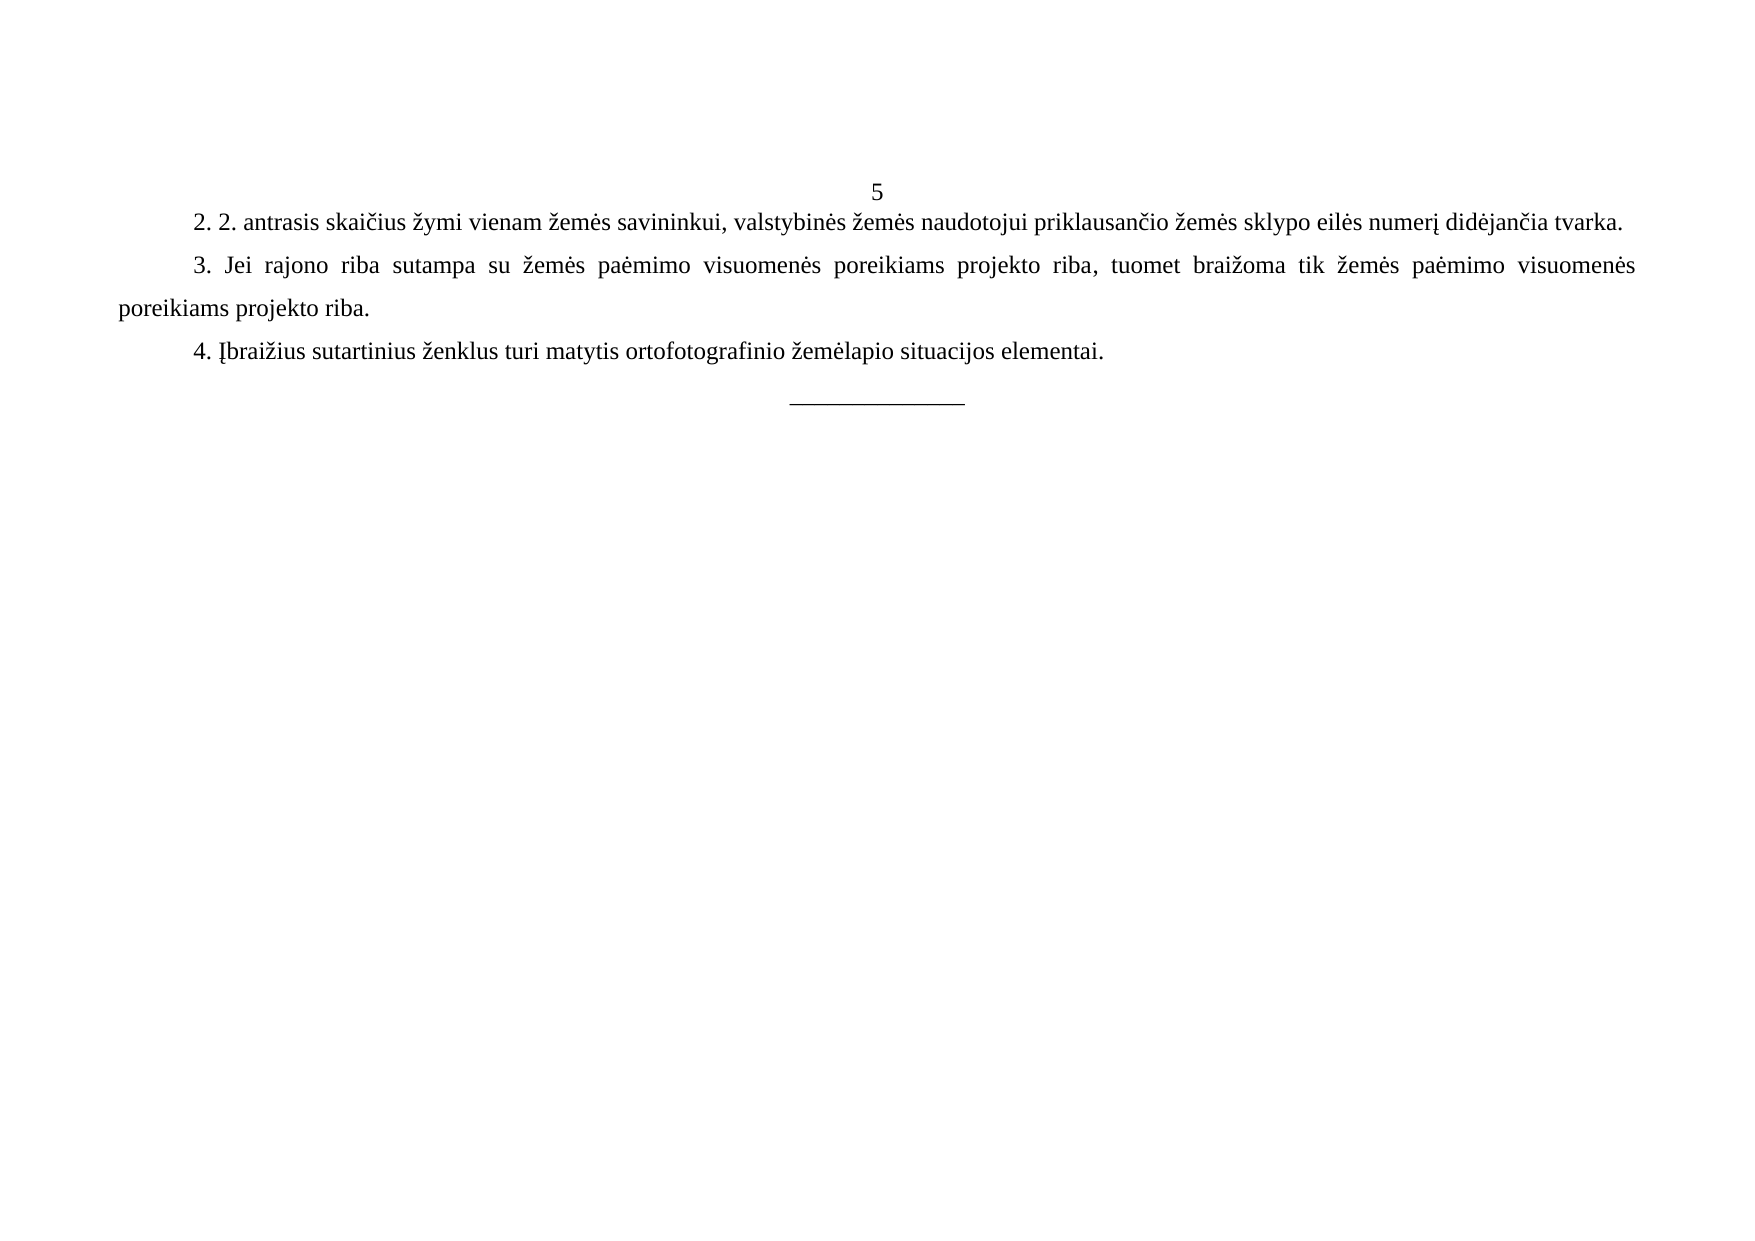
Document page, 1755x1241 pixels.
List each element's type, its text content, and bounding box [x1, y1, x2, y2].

text 4. Įbraižius sutartinius ženklus turi matytis ortofotografinio žemėlapio situacijos elementai. [118, 336, 1636, 365]
text ______________ [118, 379, 1636, 408]
text 3. Jei rajono riba sutampa su žemės paėmimo visuomenės poreikiams projekto riba, tuomet braižoma tik žemės paėmimo visuomenės poreikiams projekto riba. [118, 250, 1636, 322]
text 2. 2. antrasis skaičius žymi vienam žemės savininkui, valstybinės žemės naudotojui priklausančio žemės sklypo eilės numerį didėjančia tvarka. [118, 207, 1636, 235]
